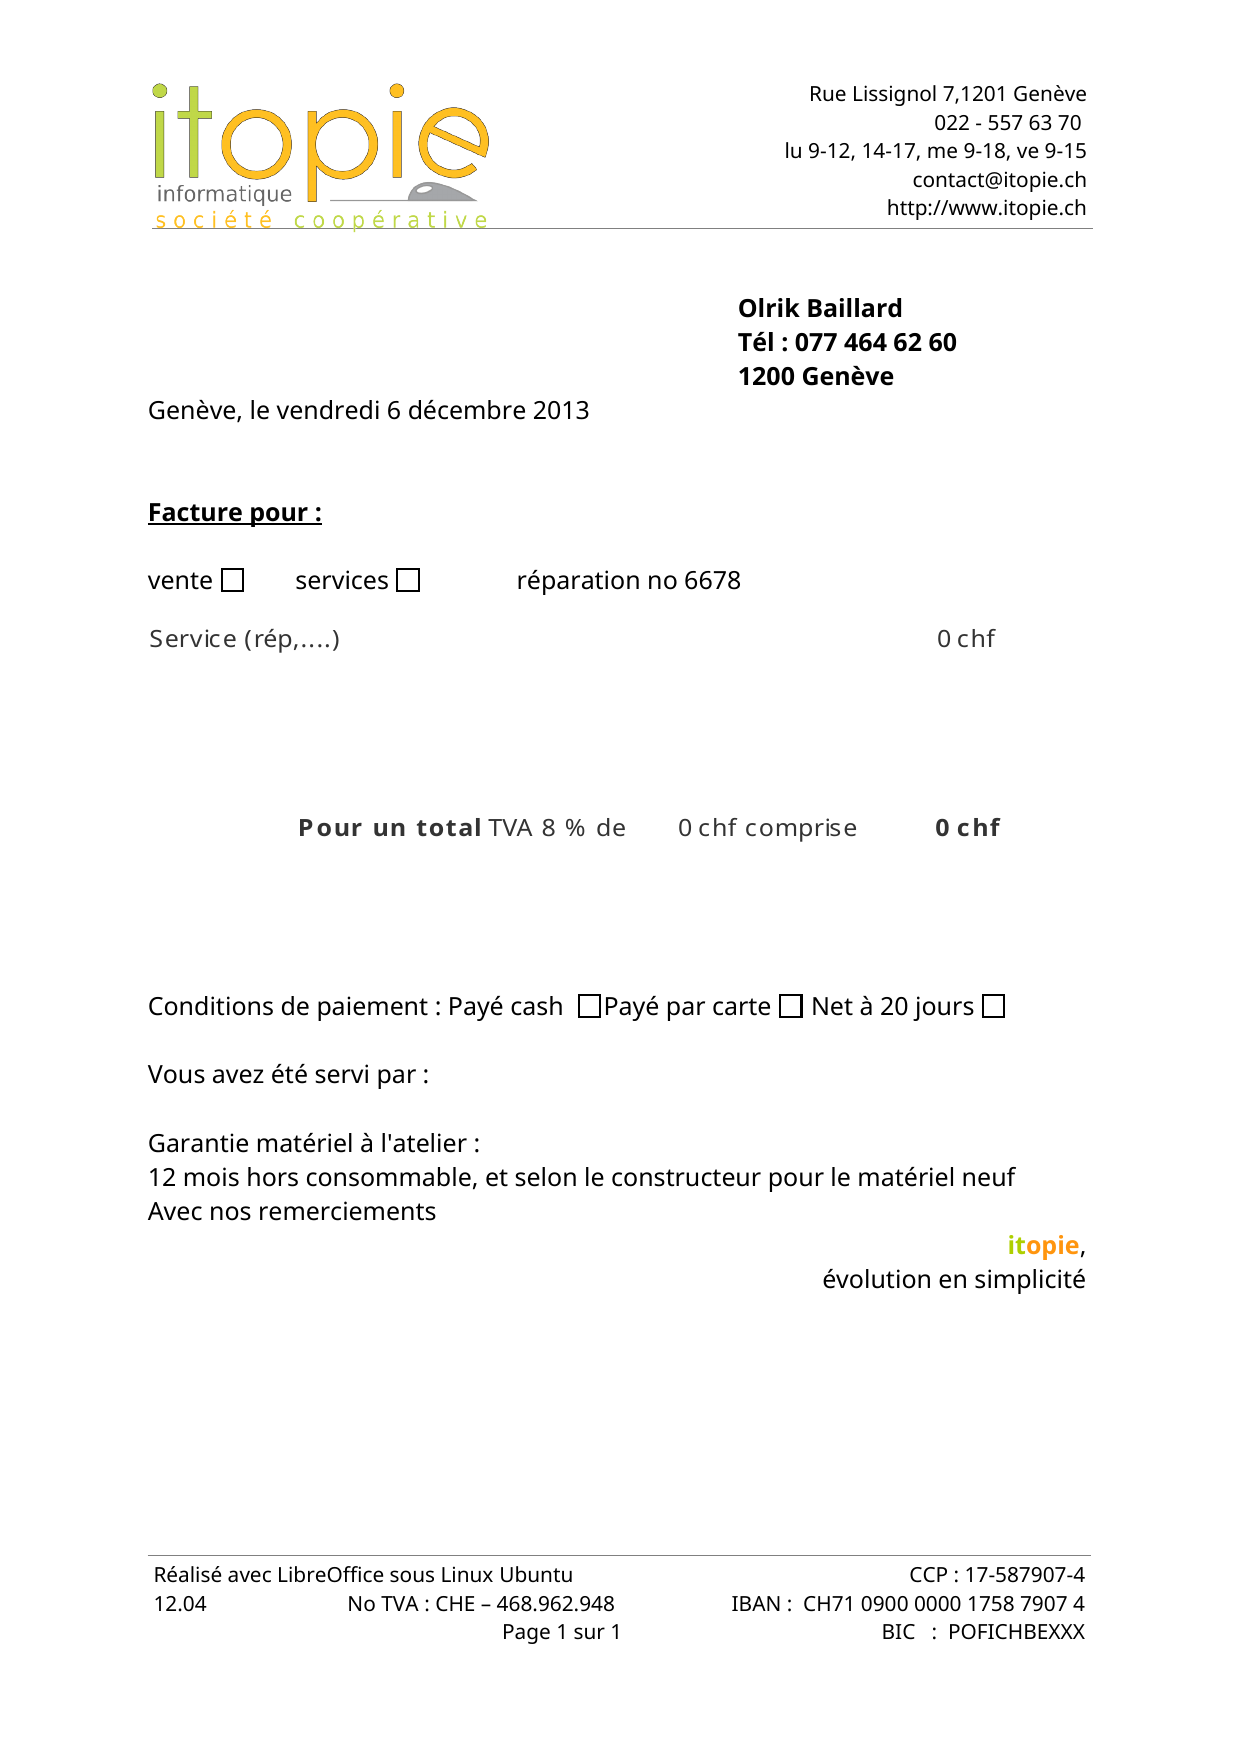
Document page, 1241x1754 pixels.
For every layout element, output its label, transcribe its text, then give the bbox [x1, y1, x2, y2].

text Facture pour : [148, 495, 1093, 529]
text 1200 Genève [148, 358, 1093, 392]
text 12 mois hors consommable, et selon le constructeur pour le matériel neuf [148, 1159, 1093, 1193]
picture [138, 72, 500, 244]
text évolution en simplicité [148, 1262, 1093, 1296]
text Olrik Baillard [148, 290, 1093, 324]
text Conditions de paiement : Payé cash Payé par carte Net à 20 jours [148, 989, 1093, 1023]
text itopie, [148, 1227, 1093, 1262]
text Avec nos remerciements [148, 1193, 1093, 1227]
text Genève, le vendredi 6 décembre 2013 [148, 392, 1093, 427]
text Garantie matériel à l'atelier : [148, 1125, 1093, 1159]
text vente services réparation no 6678 [148, 563, 1093, 597]
text Tél : 077 464 62 60 [148, 324, 1093, 358]
text Vous avez été servi par : [148, 1057, 1093, 1091]
